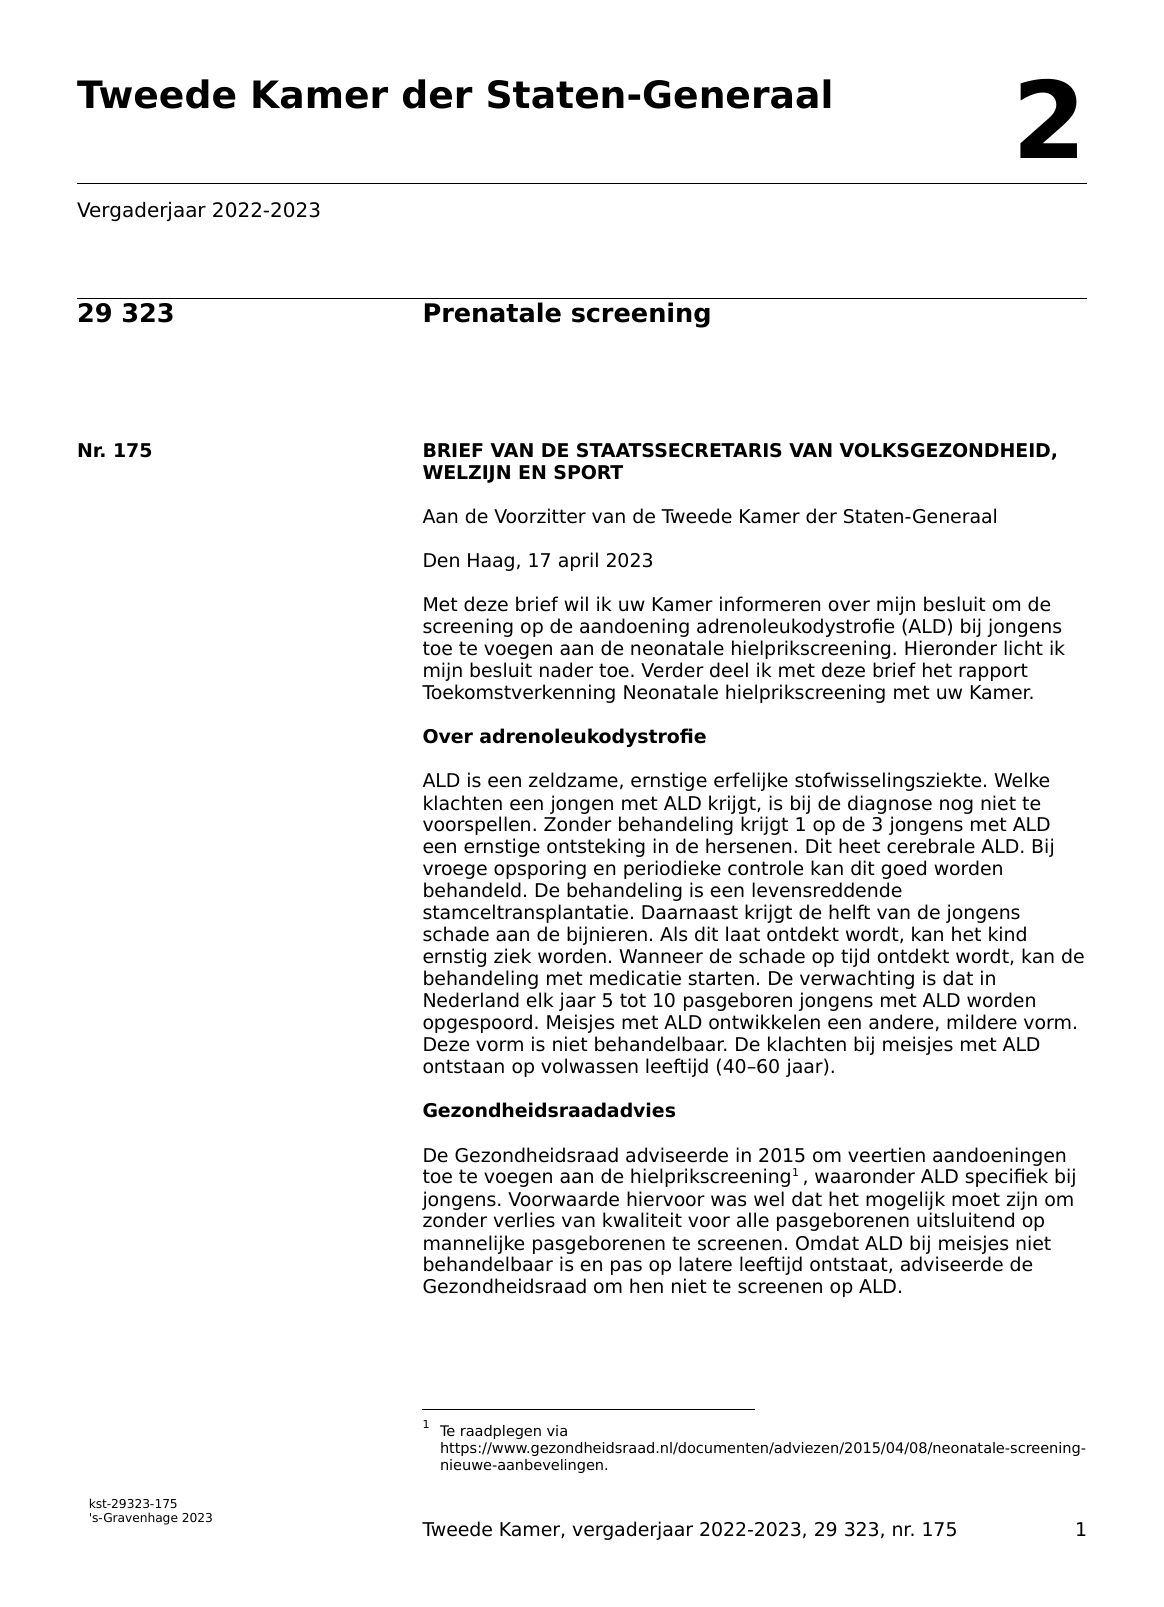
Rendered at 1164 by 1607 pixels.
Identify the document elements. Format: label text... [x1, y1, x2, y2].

table_header 2 [886, 59, 1087, 183]
subtitle Nr. 175 BRIEF VAN DE STAATSSECRETARIS VAN VOLKSGEZONDHEID, WELZIJN EN SPORT [77, 440, 1087, 484]
text Den Haag, 17 april 2023 [422, 550, 1087, 572]
text Met deze brief wil ik uw Kamer informeren over mijn besluit om de screening op de aandoening adrenoleukodystrofie (ALD) bij jongens toe te voegen aan de neonatale hielprikscreening. Hieronder licht ik mijn besluit nader toe. Verder deel ik met deze brief het rapport Toekomstverkenning Neonatale hielprikscreening met uw Kamer. [422, 594, 1087, 704]
text ALD is een zeldzame, ernstige erfelijke stofwisselingsziekte. Welke klachten een jongen met ALD krijgt, is bij de diagnose nog niet te voorspellen. Zonder behandeling krijgt 1 op de 3 jongens met ALD een ernstige ontsteking in de hersenen. Dit heet cerebrale ALD. Bij vroege opsporing en periodieke controle kan dit goed worden behandeld. De behandeling is een levensreddende stamceltransplantatie. Daarnaast krijgt de helft van de jongens schade aan de bijnieren. Als dit laat ontdekt wordt, kan het kind ernstig ziek worden. Wanneer de schade op tijd ontdekt wordt, kan de behandeling met medicatie starten. De verwachting is dat in Nederland elk jaar 5 tot 10 pasgeboren jongens met ALD worden opgespoord. Meisjes met ALD ontwikkelen een andere, mildere vorm. Deze vorm is niet behandelbaar. De klachten bij meisjes met ALD ontstaan op volwassen leeftijd (40–60 jaar). [422, 770, 1087, 1078]
text 's-Gravenhage 2023 [88, 1511, 323, 1525]
subtitle Over adrenoleukodystrofie [422, 726, 1087, 748]
table_header Tweede Kamer der Staten-Generaal [77, 59, 886, 183]
subtitle 29 323 Prenatale screening [77, 299, 1087, 329]
subtitle Gezondheidsraadadvies [422, 1100, 1087, 1122]
table_cell Vergaderjaar 2022-2023 [77, 184, 1087, 298]
text kst-29323-175 [88, 1497, 323, 1511]
text Te raadplegen via https://www.gezondheidsraad.nl/documenten/adviezen/2015/04/08/neonatale-screening-nieuwe-aanbevelingen. [422, 1418, 1087, 1474]
text De Gezondheidsraad adviseerde in 2015 om veertien aandoeningen toe te voegen aan de hielprikscreening, waaronder ALD specifiek bij jongens. Voorwaarde hiervoor was wel dat het mogelijk moet zijn om zonder verlies van kwaliteit voor alle pasgeborenen uitsluitend op mannelijke pasgeborenen te screenen. Omdat ALD bij meisjes niet behandelbaar is en pas op latere leeftijd ontstaat, adviseerde de Gezondheidsraad om hen niet te screenen op ALD. [422, 1144, 1087, 1298]
text Aan de Voorzitter van de Tweede Kamer der Staten-Generaal [422, 506, 1087, 528]
